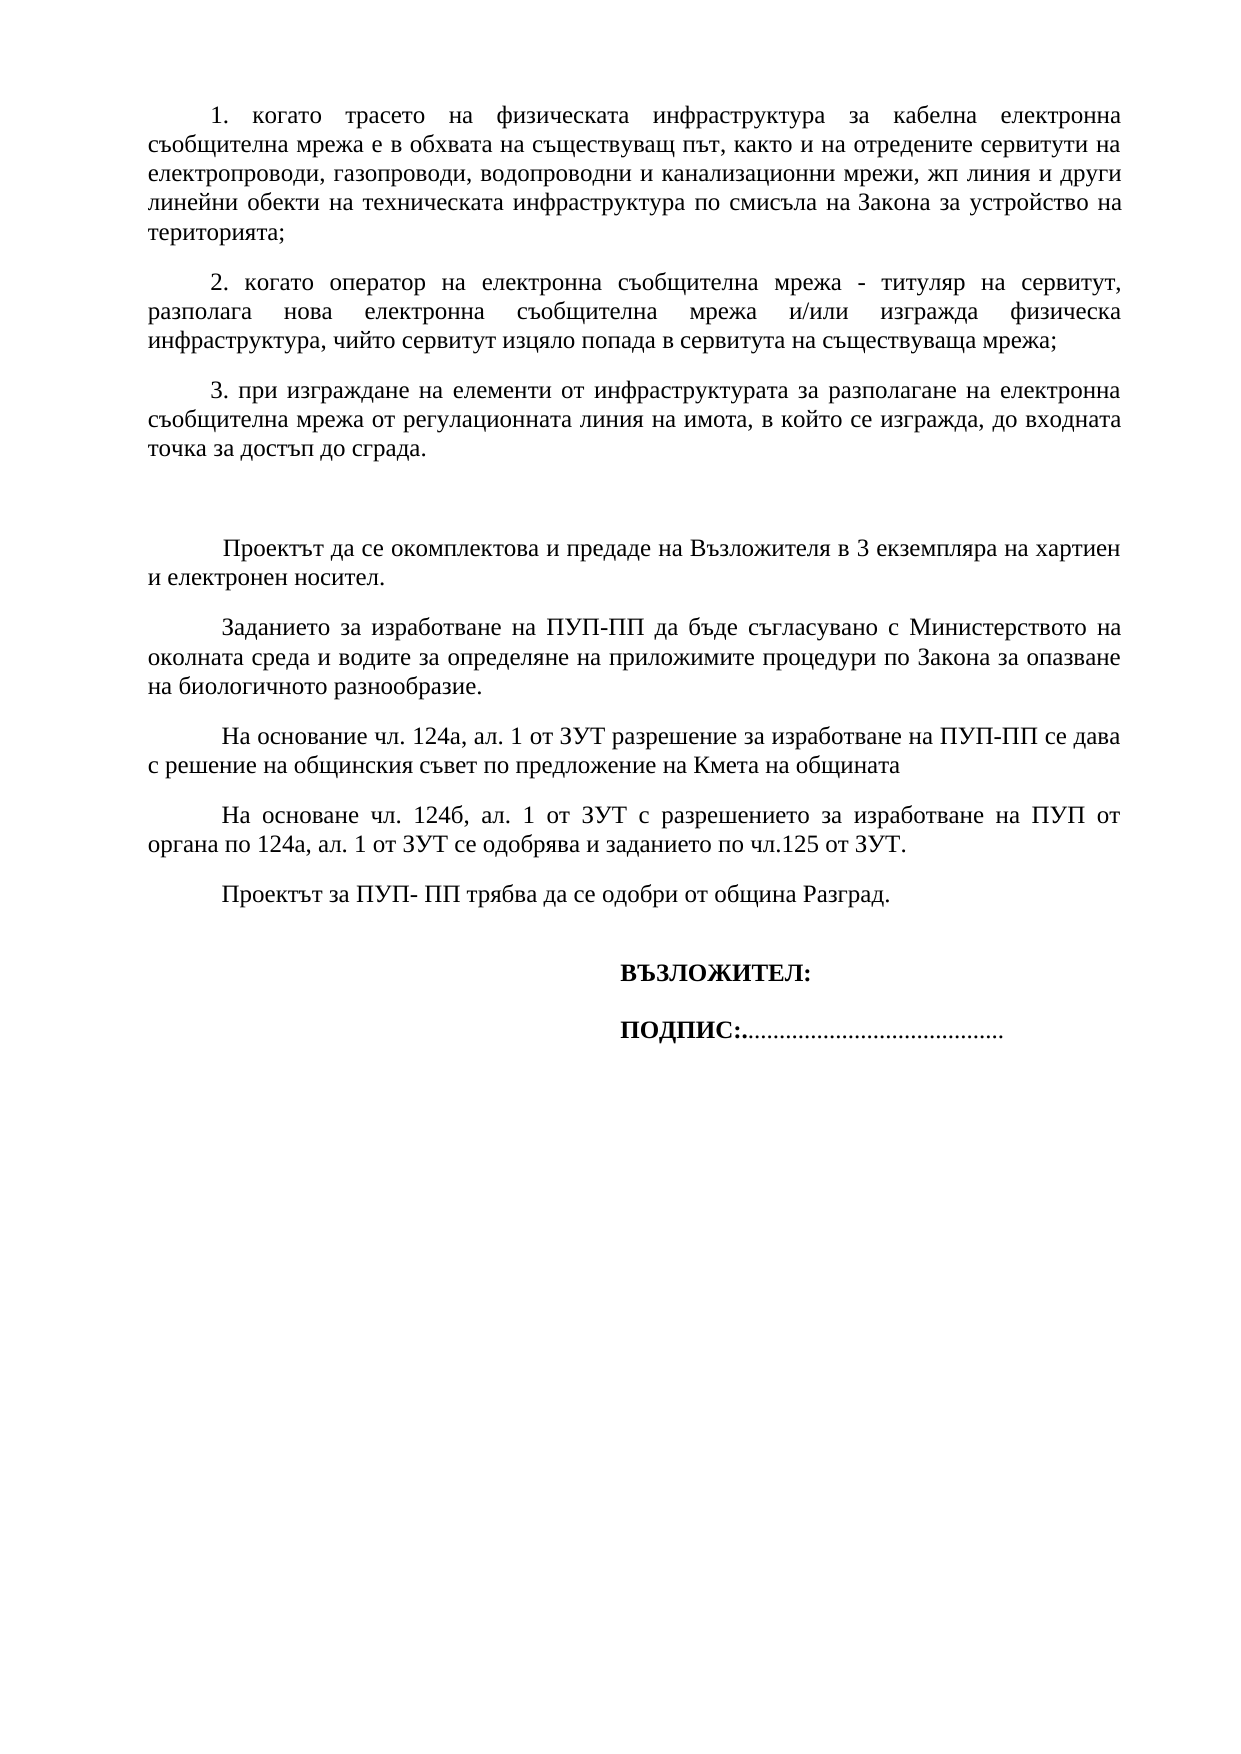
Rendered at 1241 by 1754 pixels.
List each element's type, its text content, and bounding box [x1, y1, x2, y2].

list Заданието за изработване на ПУП-ПП да бъде съгласувано с Министерството на околната среда и водите за определяне на приложимите процедури по Закона за опазване на биологичното разнообразие. [148, 612, 1122, 700]
text ПОДПИС:.......................................... [148, 1015, 1152, 1044]
list 3. при изграждане на елементи от инфраструктурата за разполагане на електронна съобщителна мрежа от регулационната линия на имота, в който се изгражда, до входната точка за достъп до сграда. [148, 375, 1122, 462]
text ВЪЗЛОЖИТЕЛ: [148, 958, 1152, 987]
list На основание чл. 124а, ал. 1 от ЗУТ разрешение за изработване на ПУП-ПП се дава с решение на общинския съвет по предложение на Кмета на общината [148, 721, 1122, 779]
list На основане чл. 124б, ал. 1 от ЗУТ с разрешението за изработване на ПУП от органа по 124а, ал. 1 от ЗУТ се одобрява и заданието по чл.125 от ЗУТ. [148, 800, 1122, 858]
list Проектът да се окомплектова и предаде на Възложителя в 3 екземпляра на хартиен и електронен носител. [148, 533, 1122, 592]
list Проектът за ПУП- ПП трябва да се одобри от община Разград. [148, 879, 1122, 908]
list 2. когато оператор на електронна съобщителна мрежа - титуляр на сервитут, разполага нова електронна съобщителна мрежа и/или изгражда физическа инфраструктура, чийто сервитут изцяло попада в сервитута на съществуваща мрежа; [148, 267, 1122, 354]
list 1. когато трасето на физическата инфраструктура за кабелна електронна съобщителна мрежа е в обхвата на съществуващ път, както и на отредените сервитути на електропроводи, газопроводи, водопроводни и канализационни мрежи, жп линия и други линейни обекти на техническата инфраструктура по смисъла на Закона за устройство на територията; [148, 100, 1122, 246]
